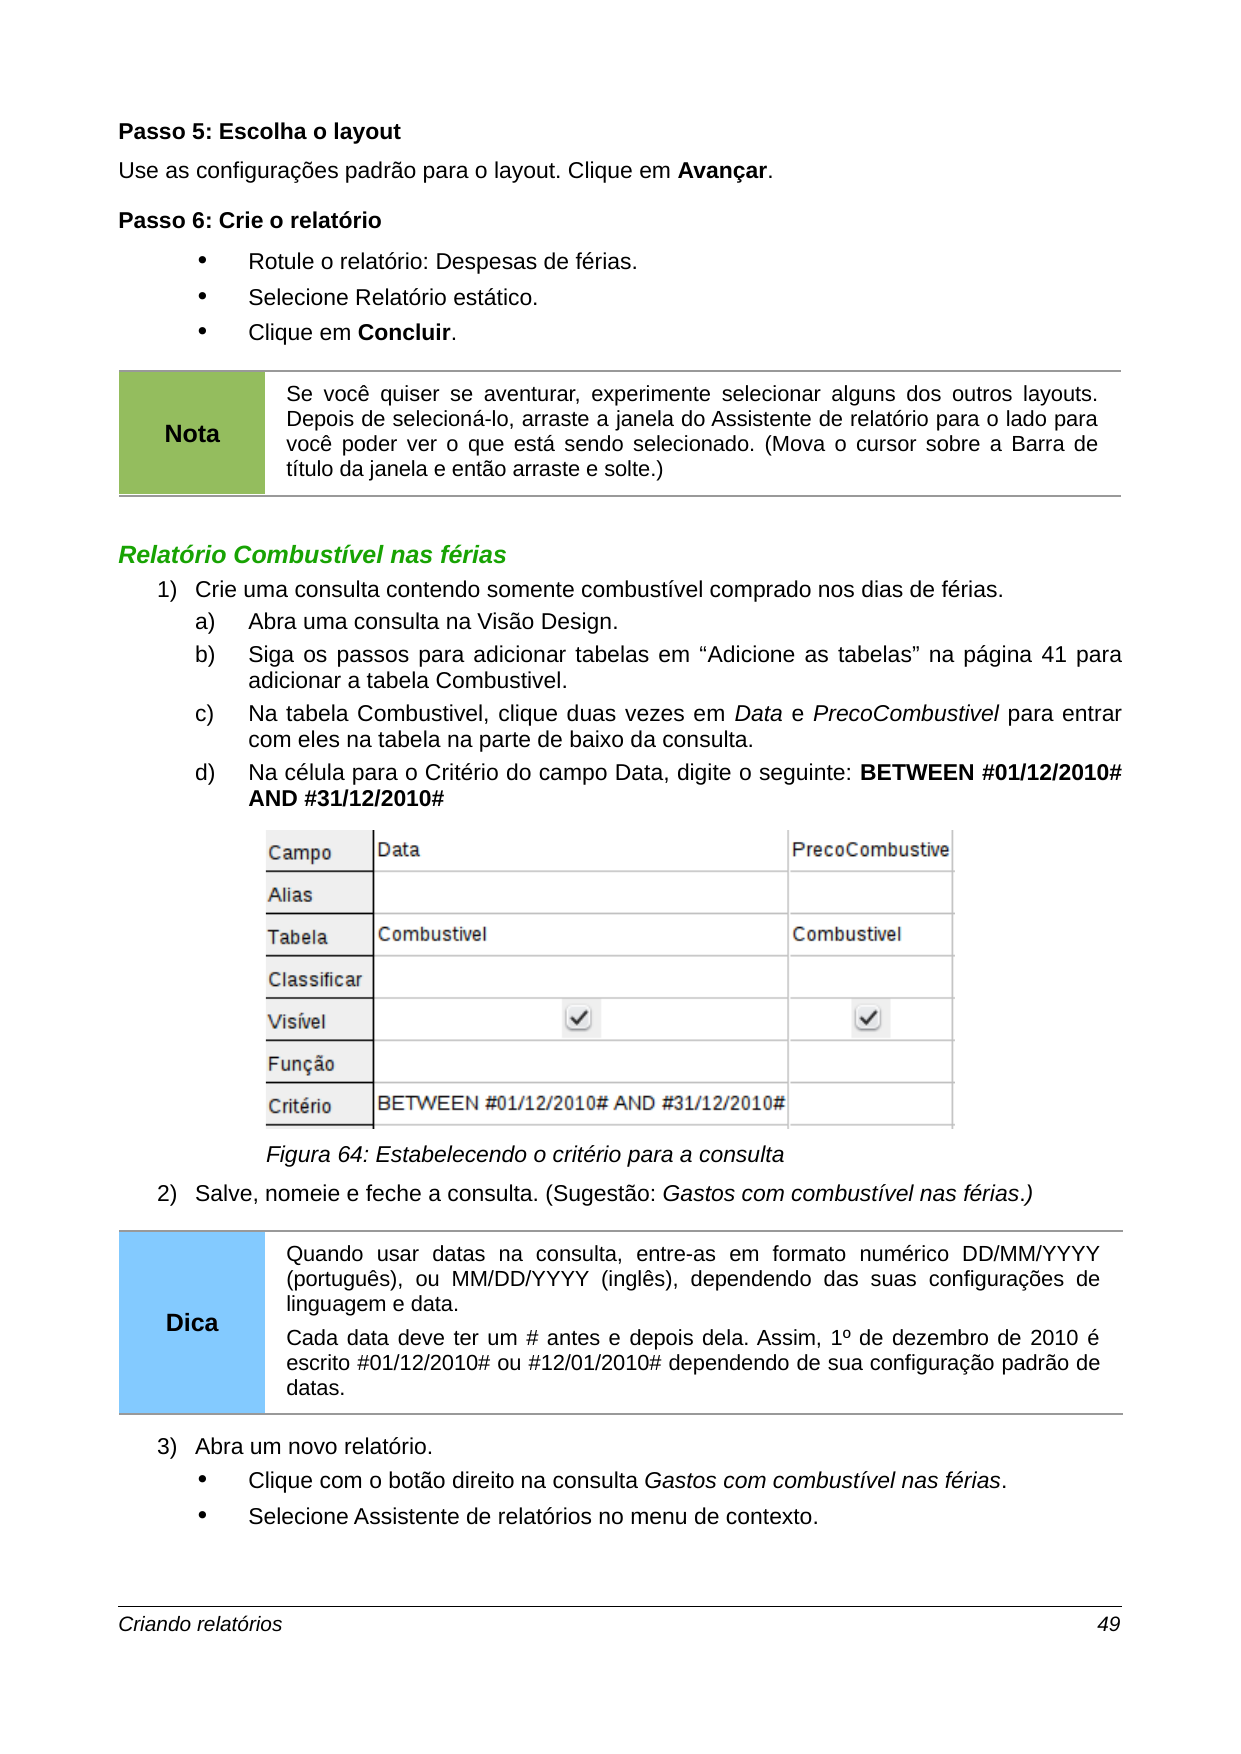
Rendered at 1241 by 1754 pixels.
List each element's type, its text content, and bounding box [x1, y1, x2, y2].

text Figura 64: Estabelecendo o critério para a consulta [266, 1141, 974, 1167]
subtitle Relatório Combustível nas férias [118, 540, 1122, 569]
text Passo 6: Crie o relatório [118, 207, 1122, 234]
list Clique com o botão direito na consulta Gastos com combustível nas férias. [195, 1466, 1122, 1495]
text Passo 5: Escolha o layout [118, 118, 1122, 144]
list Abra uma consulta na Visão Design. [195, 608, 1122, 634]
list Siga os passos para adicionar tabelas em “Adicione as tabelas” na página 41 para adicionar a tabela Combustivel. [195, 641, 1122, 693]
table_header Nota [119, 372, 265, 494]
list Clique em Concluir. [195, 317, 1122, 346]
table_header Se você quiser se aventurar, experimente selecionar alguns dos outros layouts. Depois de selecioná-lo, arraste a janela do Assistente de relatório para o lado para você poder ver o que está sendo selecionado. (Mova o cursor sobre a Barra de título da janela e então arraste e solte.) [265, 372, 1121, 494]
list Rotule o relatório: Despesas de férias. [195, 246, 1122, 275]
list Selecione Relatório estático. [195, 282, 1122, 311]
list Abra um novo relatório. [177, 1433, 1122, 1459]
list Na célula para o Critério do campo Data, digite o seguinte: BETWEEN #01/12/2010# AND #31/12/2010# [195, 759, 1122, 811]
list Crie uma consulta contendo somente combustível comprado nos dias de férias. [177, 576, 1122, 602]
table_header Quando usar datas na consulta, entre-as em formato numérico DD/MM/YYYY (português), ou MM/DD/YYYY (inglês), dependendo das suas configurações de linguagem e data. Cada data deve ter um # antes e depois dela. Assim, 1º de dezembro de 2010 é escrito #01/12/2010# ou #12/01/2010# dependendo de sua configuração padrão de datas. [265, 1232, 1123, 1413]
table_header Dica [119, 1232, 265, 1413]
text Use as configurações padrão para o layout. Clique em Avançar. [118, 157, 1122, 183]
list Na tabela Combustivel, clique duas vezes em Data e PrecoCombustivel para entrar com eles na tabela na parte de baixo da consulta. [195, 700, 1122, 752]
list Salve, nomeie e feche a consulta. (Sugestão: Gastos com combustível nas férias.) [177, 1180, 1122, 1206]
list Selecione Assistente de relatórios no menu de contexto. [195, 1501, 1122, 1530]
picture [265, 830, 955, 1129]
